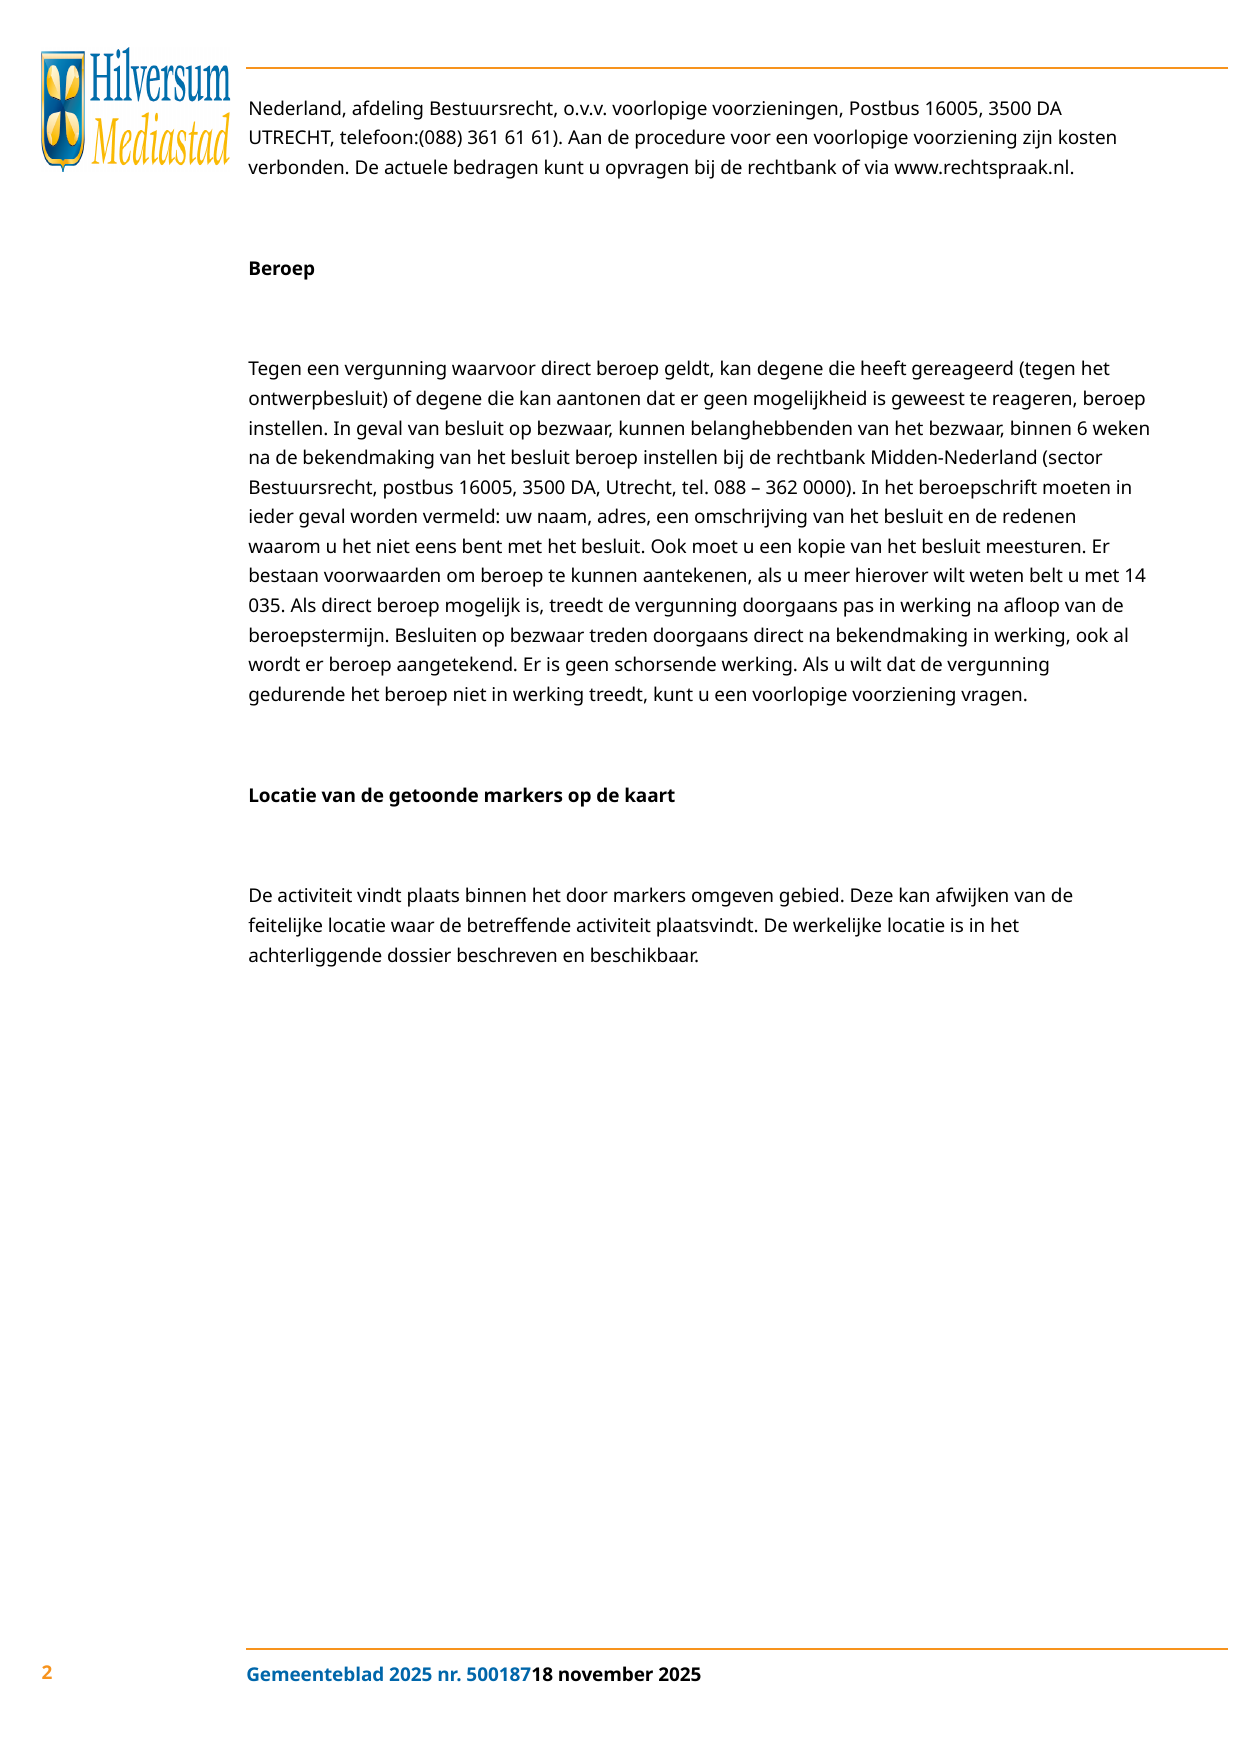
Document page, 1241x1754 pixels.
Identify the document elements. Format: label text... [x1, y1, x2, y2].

text Beroep [248, 255, 1152, 281]
text De activiteit vindt plaats binnen het door markers omgeven gebied. Deze kan afwijken van de feitelijke locatie waar de betreffende activiteit plaatsvindt. De werkelijke locatie is in het achterliggende dossier beschreven en beschikbaar. [248, 883, 1152, 968]
text Locatie van de getoonde markers op de kaart [248, 782, 1152, 808]
picture [41, 47, 231, 172]
text Tegen een vergunning waarvoor direct beroep geldt, kan degene die heeft gereageerd (tegen het ontwerpbesluit) of degene die kan aantonen dat er geen mogelijkheid is geweest te reageren, beroep instellen. In geval van besluit op bezwaar, kunnen belanghebbenden van het bezwaar, binnen 6 weken na de bekendmaking van het besluit beroep instellen bij de rechtbank Midden-Nederland (sector Bestuursrecht, postbus 16005, 3500 DA, Utrecht, tel. 088 – 362 0000). In het beroepschrift moeten in ieder geval worden vermeld: uw naam, adres, een omschrijving van het besluit en de redenen waarom u het niet eens bent met het besluit. Ook moet u een kopie van het besluit meesturen. Er bestaan voorwaarden om beroep te kunnen aantekenen, als u meer hierover wilt weten belt u met 14 035. Als direct beroep mogelijk is, treedt de vergunning doorgaans pas in werking na afloop van de beroepstermijn. Besluiten op bezwaar treden doorgaans direct na bekendmaking in werking, ook al wordt er beroep aangetekend. Er is geen schorsende werking. Als u wilt dat de vergunning gedurende het beroep niet in werking treedt, kunt u een voorlopige voorziening vragen. [248, 356, 1152, 707]
text Nederland, afdeling Bestuursrecht, o.v.v. voorlopige voorzieningen, Postbus 16005, 3500 DA UTRECHT, telefoon:(088) 361 61 61). Aan de procedure voor een voorlopige voorziening zijn kosten verbonden. De actuele bedragen kunt u opvragen bij de rechtbank of via www.rechtspraak.nl. [248, 95, 1152, 180]
